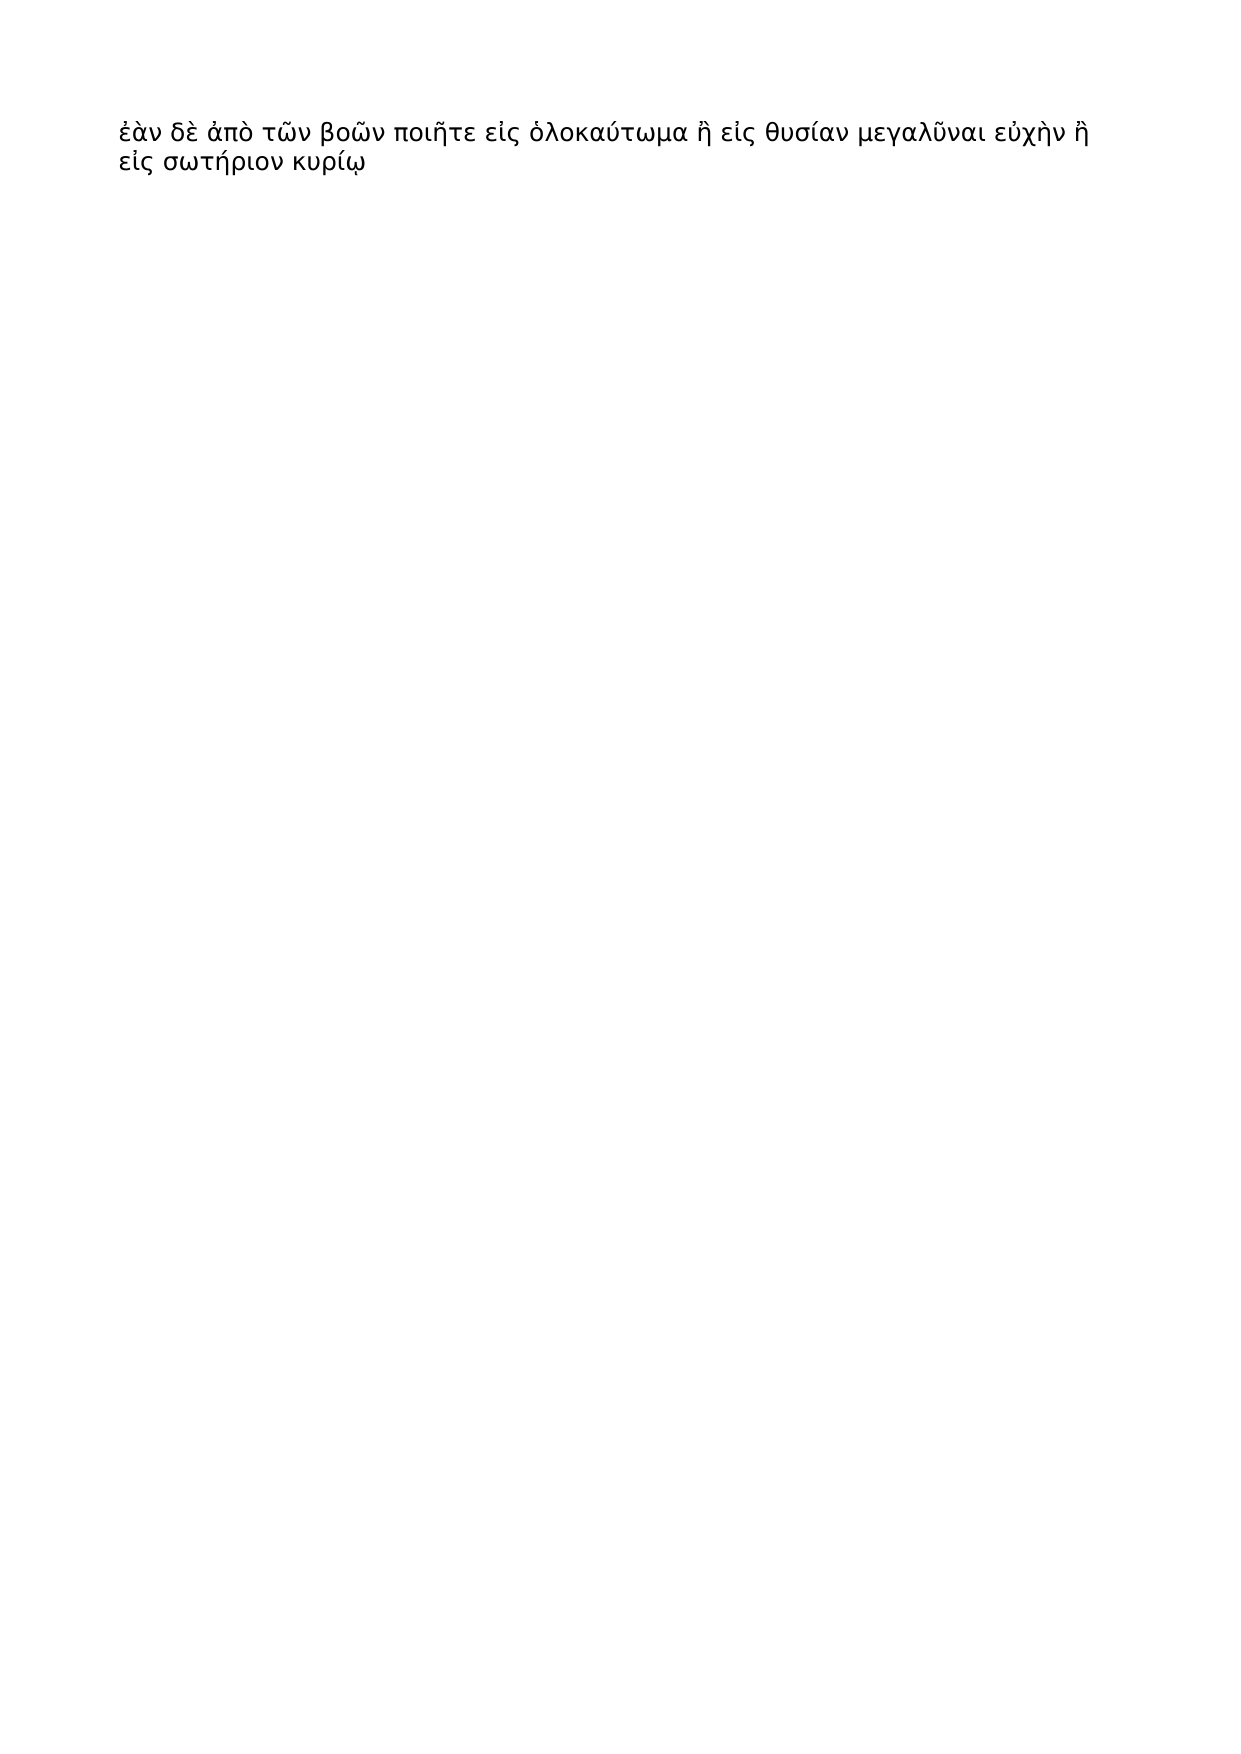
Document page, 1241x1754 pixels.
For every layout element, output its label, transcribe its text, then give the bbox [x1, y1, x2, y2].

text ἐὰν δὲ ἀπὸ τῶν βοῶν ποιῆτε εἰς ὁλοκαύτωμα ἢ εἰς θυσίαν μεγαλῦναι εὐχὴν ἢ εἰς σωτήριον κυρίῳ [118, 118, 1122, 176]
